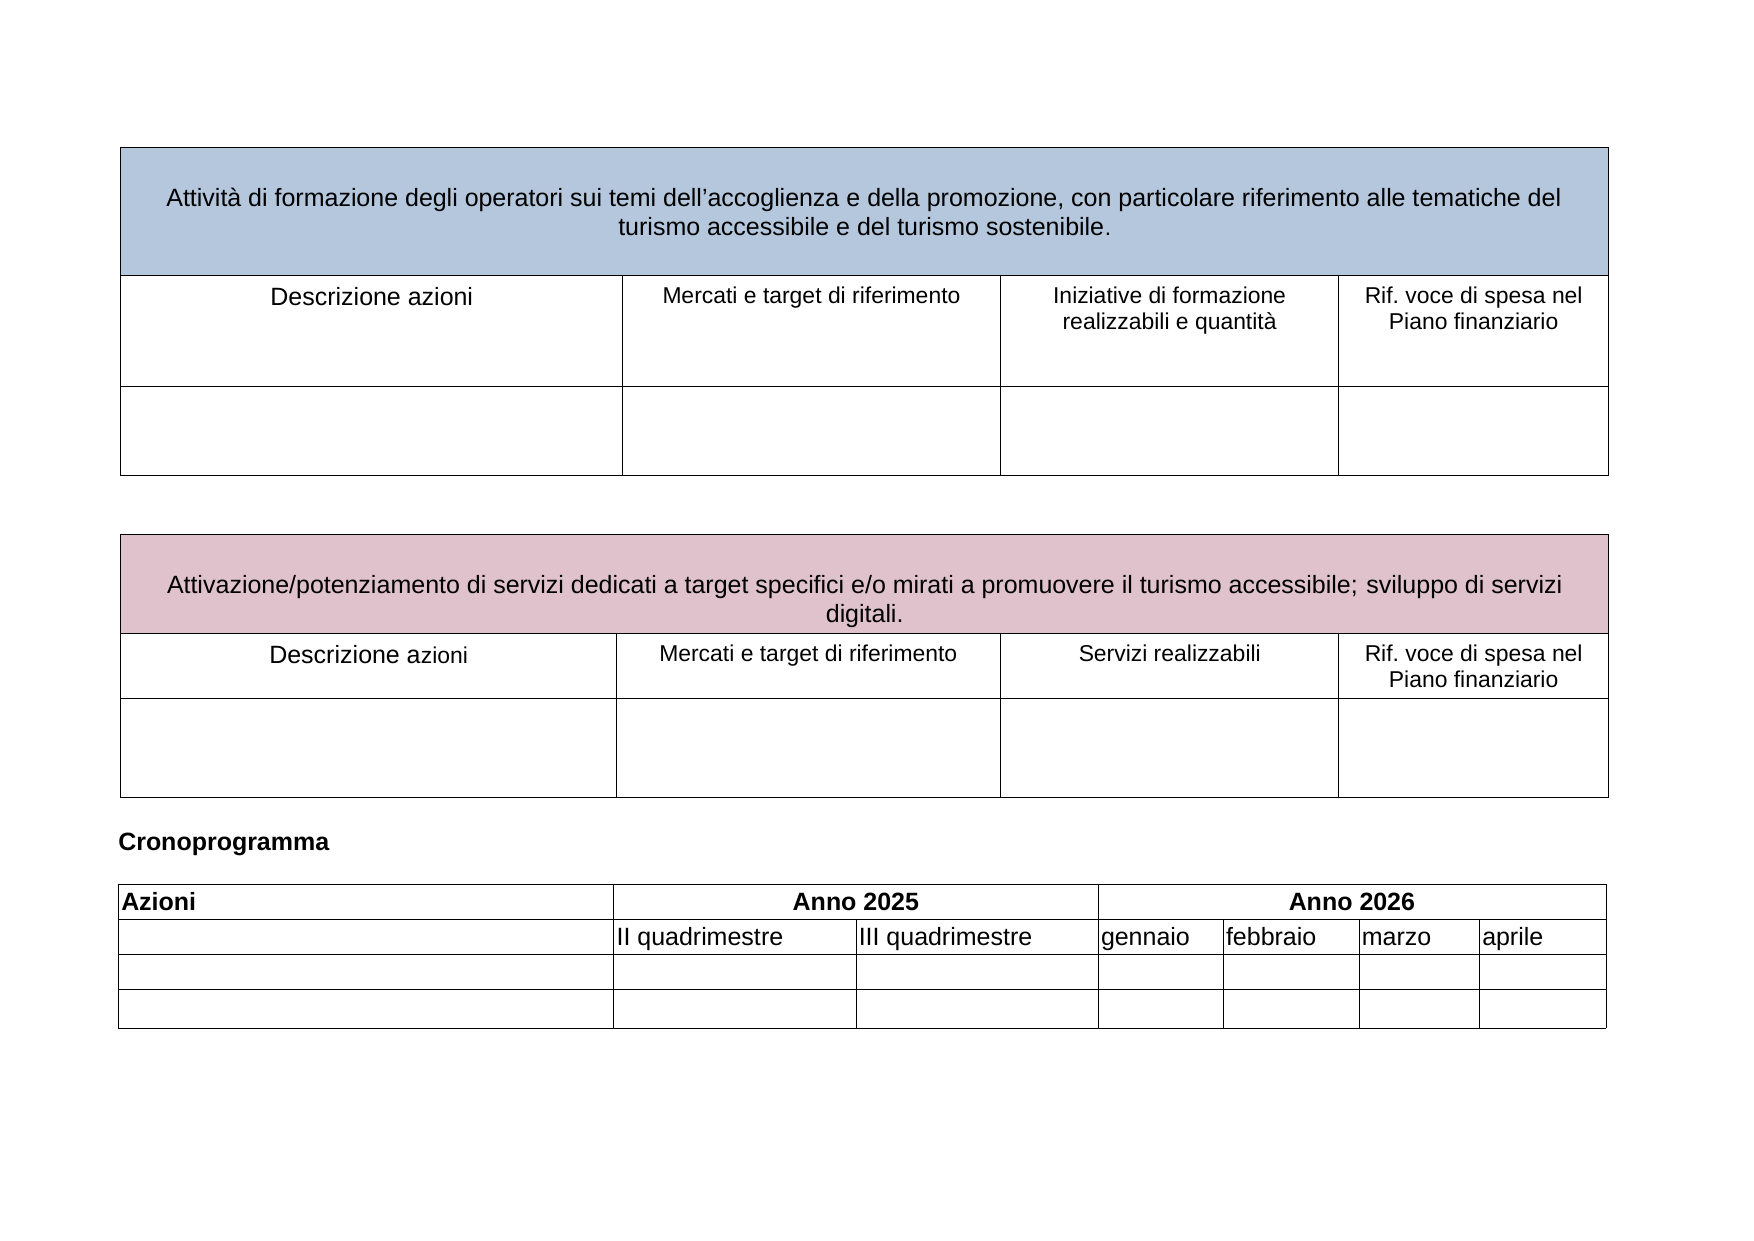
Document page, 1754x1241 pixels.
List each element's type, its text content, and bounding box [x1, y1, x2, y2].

table_header Anno 2025 [614, 885, 1098, 919]
table_cell Descrizione azioni [121, 276, 622, 386]
table_header Anno 2026 [1099, 885, 1606, 919]
table_cell [121, 387, 622, 475]
table_cell Rif. voce di spesa nel Piano finanziario [1339, 634, 1608, 698]
table_cell [1224, 990, 1359, 1027]
table_cell [1224, 955, 1359, 988]
table_cell [1099, 990, 1223, 1027]
table_cell [857, 955, 1098, 988]
table_cell marzo [1360, 920, 1479, 954]
text Cronoprogramma [118, 827, 1636, 856]
table_cell [1001, 699, 1338, 797]
table_cell [121, 699, 616, 797]
table_cell [857, 990, 1098, 1027]
table_cell [1360, 990, 1479, 1027]
table_cell Servizi realizzabili [1001, 634, 1338, 698]
table_cell Mercati e target di riferimento [623, 276, 1000, 386]
table_cell [1001, 387, 1338, 475]
table_cell II quadrimestre [614, 920, 856, 954]
table_cell aprile [1480, 920, 1606, 954]
table_cell [1099, 955, 1223, 988]
table_cell [614, 955, 856, 988]
table_cell Descrizione azioni [121, 634, 616, 698]
table_cell [119, 990, 613, 1027]
table_cell [1339, 387, 1608, 475]
table_cell [1339, 699, 1608, 797]
table_cell [617, 699, 1000, 797]
table_header Attività di formazione degli operatori sui temi dell’accoglienza e della promozione, con particolare riferimento alle tematiche del turismo accessibile e del turismo sostenibile. [121, 148, 1608, 275]
table_cell [1480, 990, 1606, 1027]
table_cell [119, 955, 613, 988]
table_cell febbraio [1224, 920, 1359, 954]
table_cell [614, 990, 856, 1027]
table_cell Rif. voce di spesa nel Piano finanziario [1339, 276, 1608, 386]
table_cell [1480, 955, 1606, 988]
table_header Attivazione/potenziamento di servizi dedicati a target specifici e/o mirati a promuovere il turismo accessibile; sviluppo di servizi digitali. [121, 535, 1608, 633]
table_header Azioni [119, 885, 613, 919]
table_cell III quadrimestre [857, 920, 1098, 954]
table_cell Iniziative di formazione realizzabili e quantità [1001, 276, 1338, 386]
table_cell [119, 920, 613, 954]
table_cell [623, 387, 1000, 475]
table_cell Mercati e target di riferimento [617, 634, 1000, 698]
table_cell [1360, 955, 1479, 988]
table_cell gennaio [1099, 920, 1223, 954]
